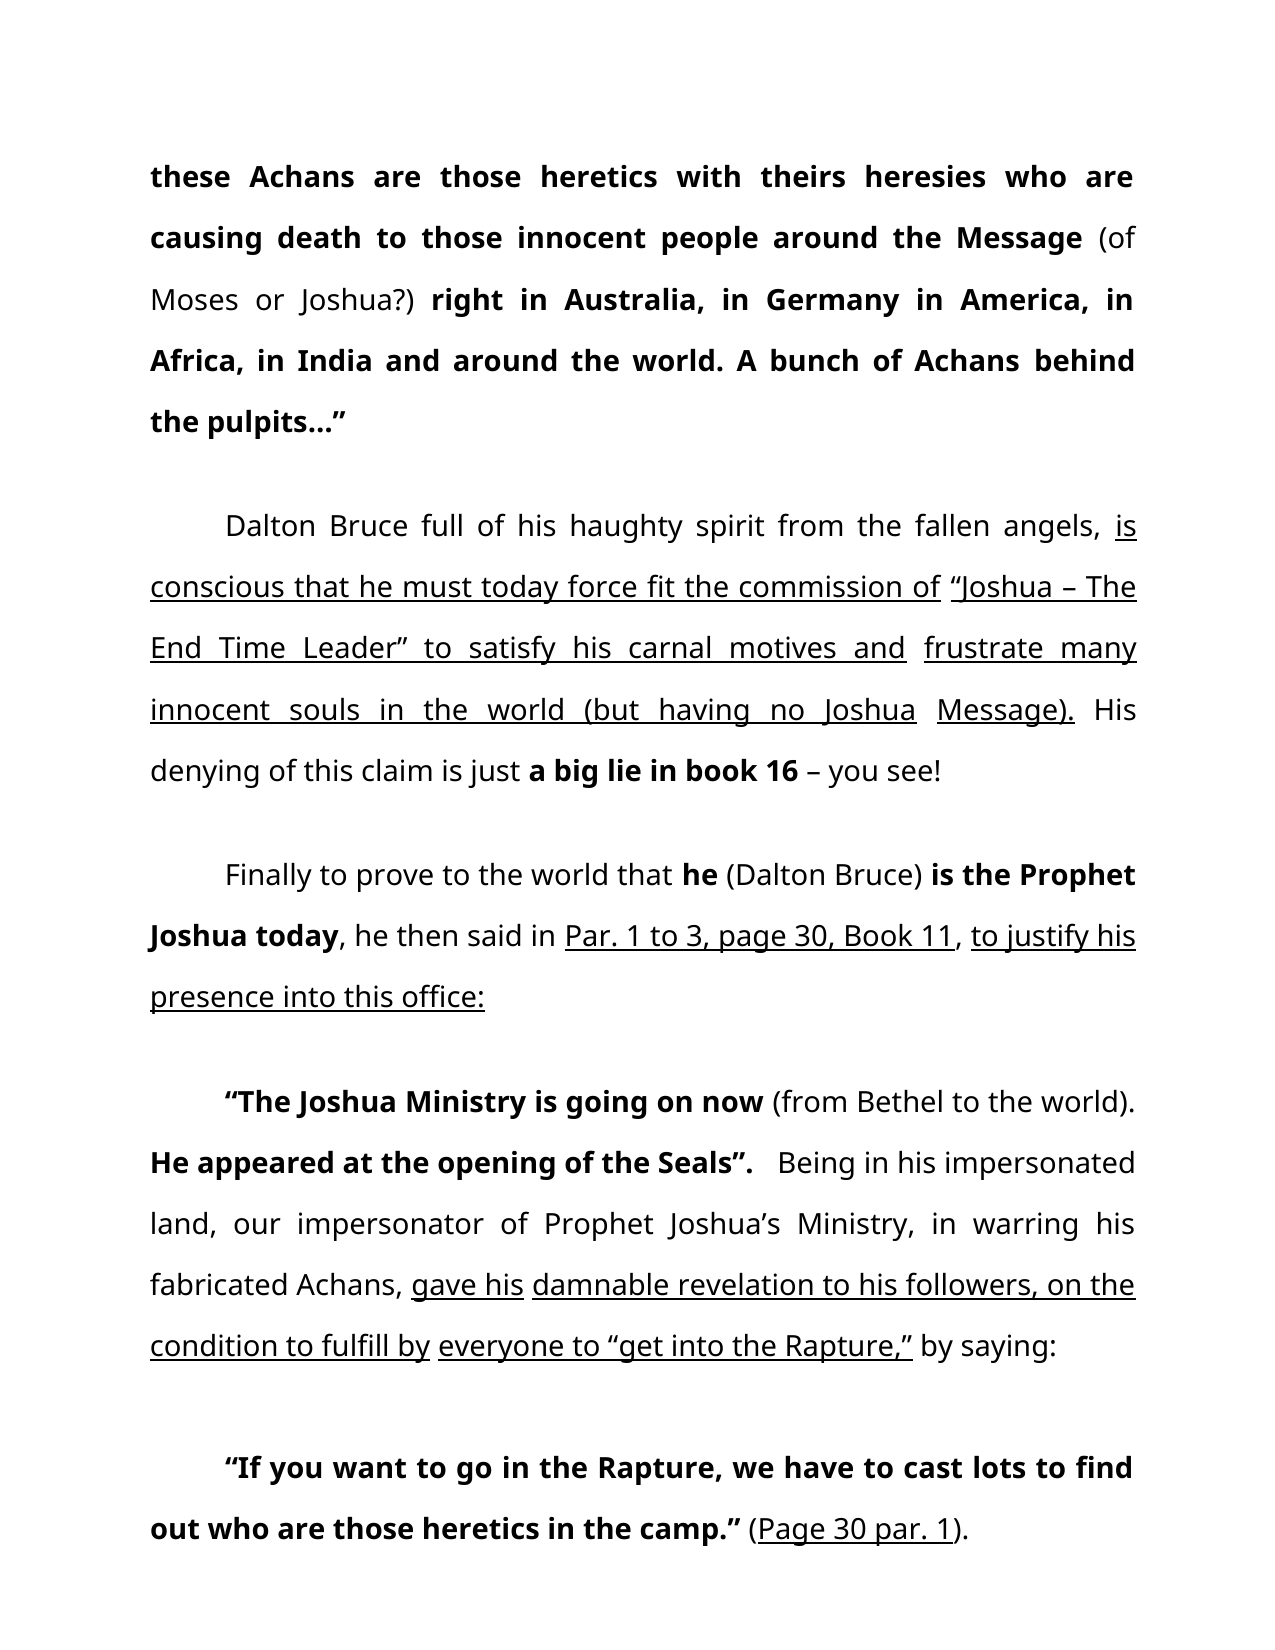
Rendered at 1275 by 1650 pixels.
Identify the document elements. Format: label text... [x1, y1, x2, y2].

text these Achans are those heretics with theirs heresies who are causing death to those innocent people around the Message (of Moses or Joshua?) right in Australia, in Germany in America, in Africa, in India and around the world. A bunch of Achans behind the pulpits…” [150, 157, 1135, 441]
text Dalton Bruce full of his haughty spirit from the fallen angels, is conscious that he must today force fit the commission of “Joshua – The End Time Leader” to satisfy his carnal motives and frustrate many innocent souls in the world (but having no Joshua Message). His denying of this claim is just a big lie in book 16 – you see! [150, 506, 1137, 789]
text “If you want to go in the Rapture, we have to cast lots to find out who are those heretics in the camp.” (Page 30 par. 1). [150, 1448, 1135, 1548]
text “The Joshua Ministry is going on now (from Bethel to the world). He appeared at the opening of the Seals”. Being in his impersonated land, our impersonator of Prophet Joshua’s Ministry, in warring his fabricated Achans, gave his damnable revelation to his followers, on the condition to fulfill by everyone to “get into the Rapture,” by saying: [148, 1081, 1136, 1365]
text Finally to prove to the world that he (Dalton Bruce) is the Prophet Joshua today, he then said in Par. 1 to 3, page 30, Book 11, to justify his presence into this office: [148, 854, 1136, 1016]
